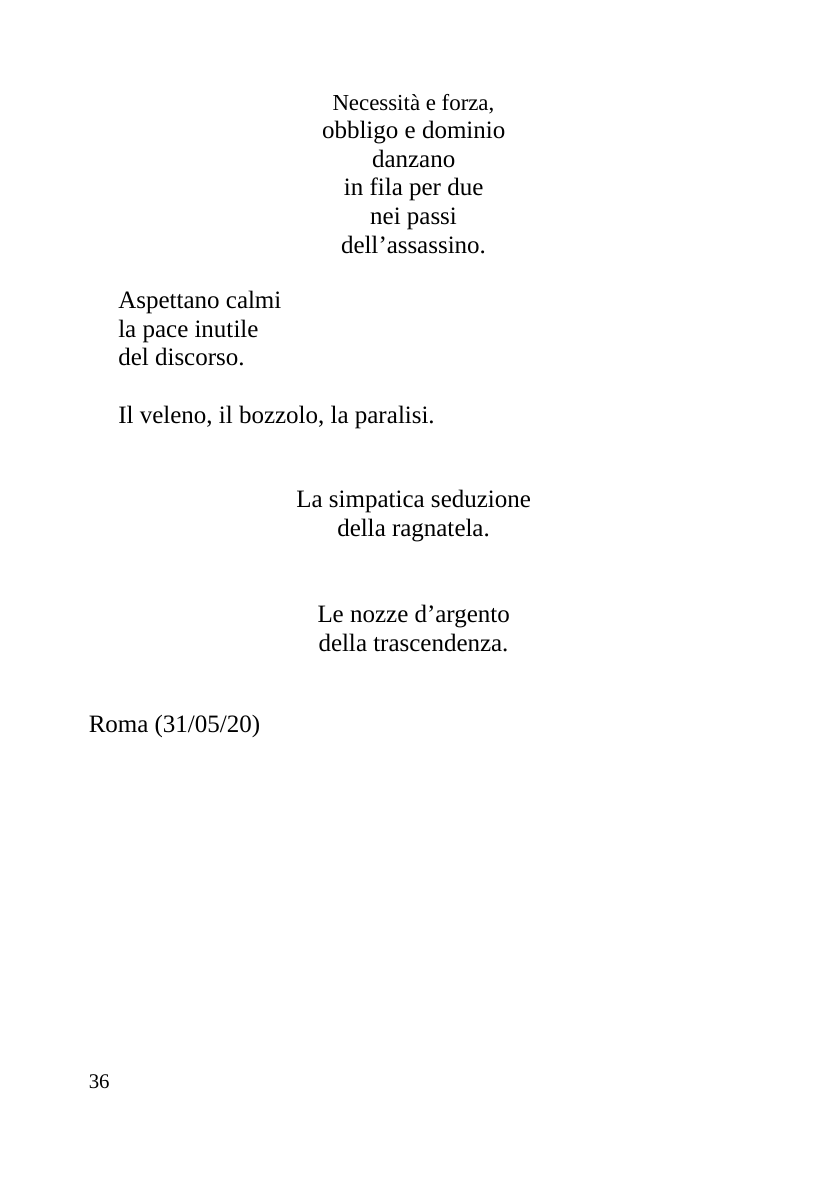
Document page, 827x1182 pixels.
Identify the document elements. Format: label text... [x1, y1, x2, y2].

text La simpatica seduzione [88, 484, 738, 513]
text danzano [88, 144, 738, 172]
text del discorso. [88, 342, 738, 371]
text obbligo e dominio [88, 115, 738, 144]
text in fila per due [88, 172, 738, 201]
text dell’assassino. [88, 230, 738, 259]
text nei passi [88, 201, 738, 230]
text della ragnatela. [88, 513, 738, 541]
text Le nozze d’argento [88, 599, 738, 628]
text Aspettano calmi [88, 285, 738, 314]
text Roma (31/05/20) [88, 709, 738, 738]
text Necessità e forza, [88, 88, 738, 115]
text della trascendenza. [88, 628, 738, 656]
text la pace inutile [88, 314, 738, 342]
text Il veleno, il bozzolo, la paralisi. [88, 400, 738, 429]
